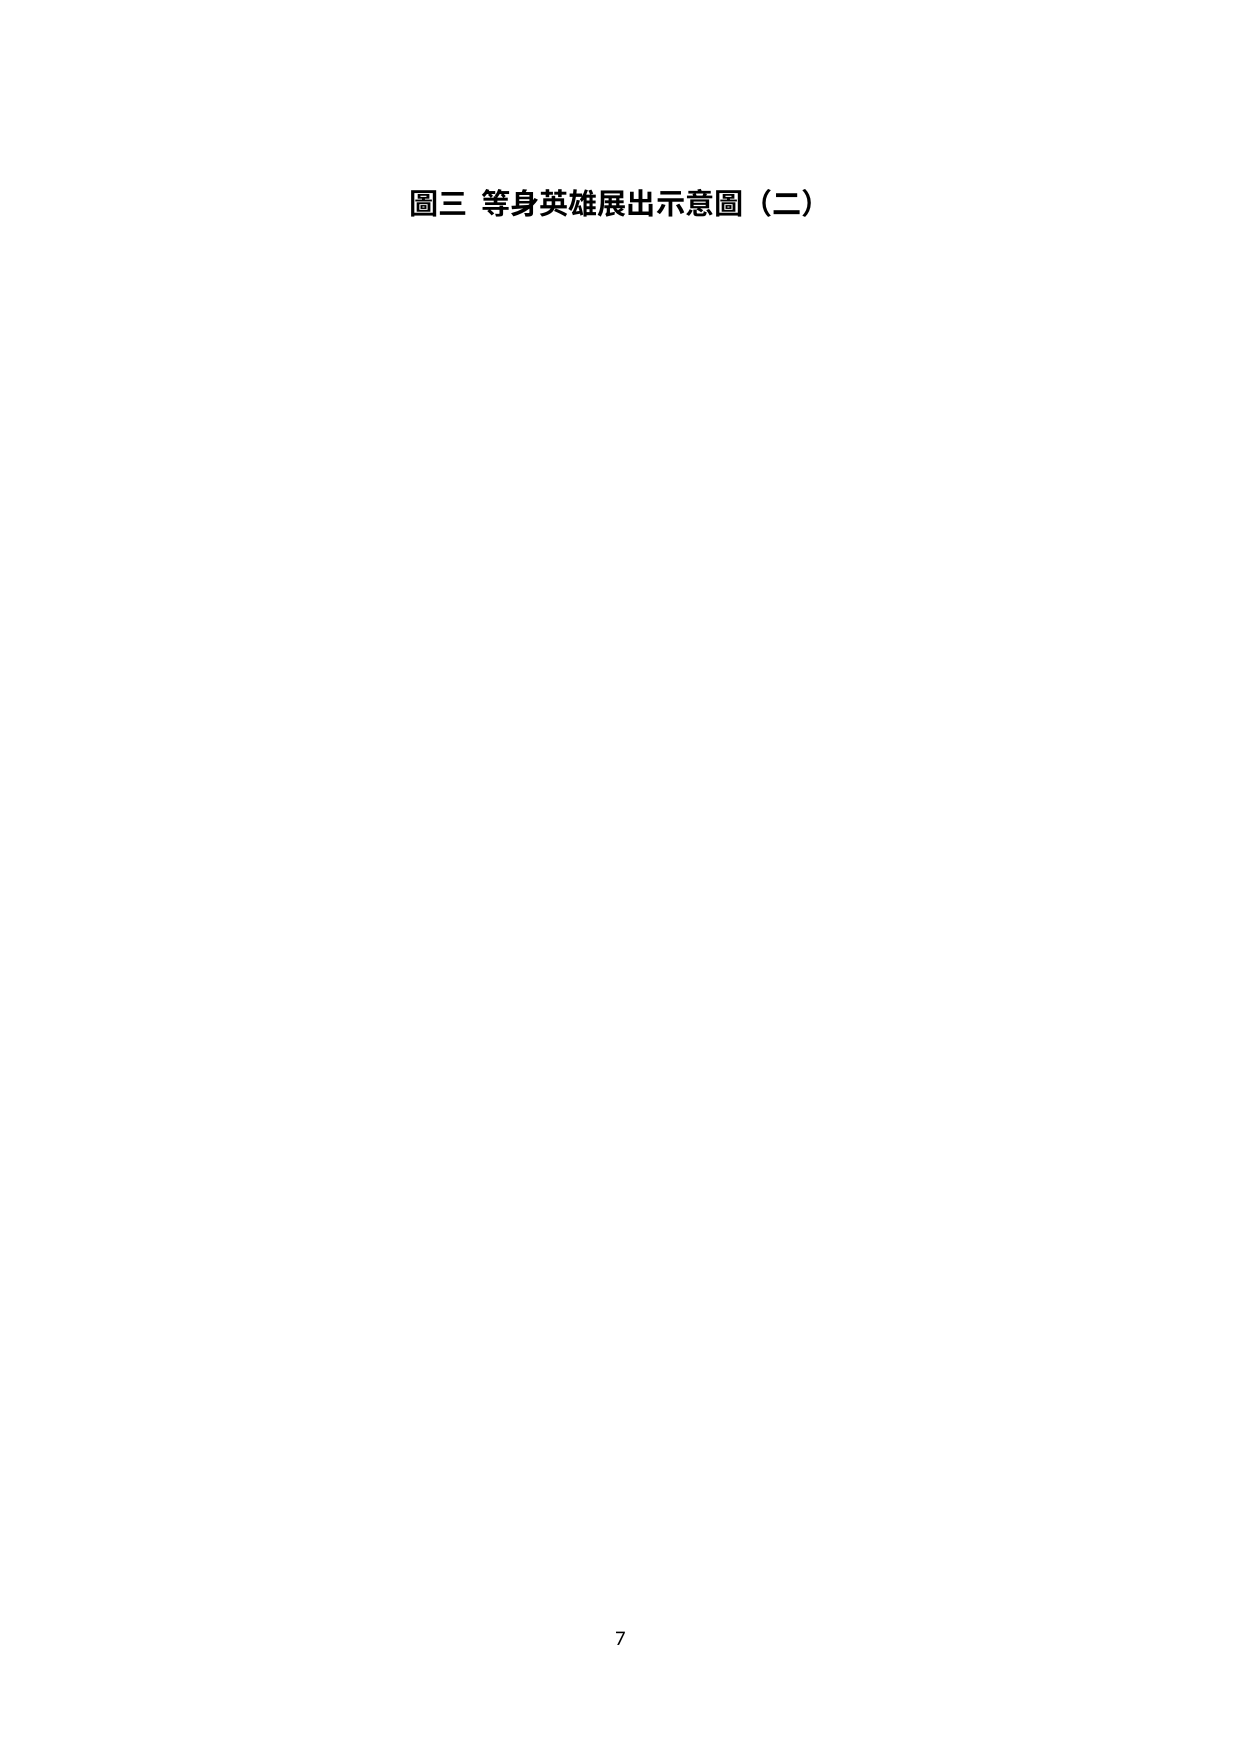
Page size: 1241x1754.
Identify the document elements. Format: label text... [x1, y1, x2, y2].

text 圖三 等身英雄展出示意圖（二） [187, 164, 1053, 239]
